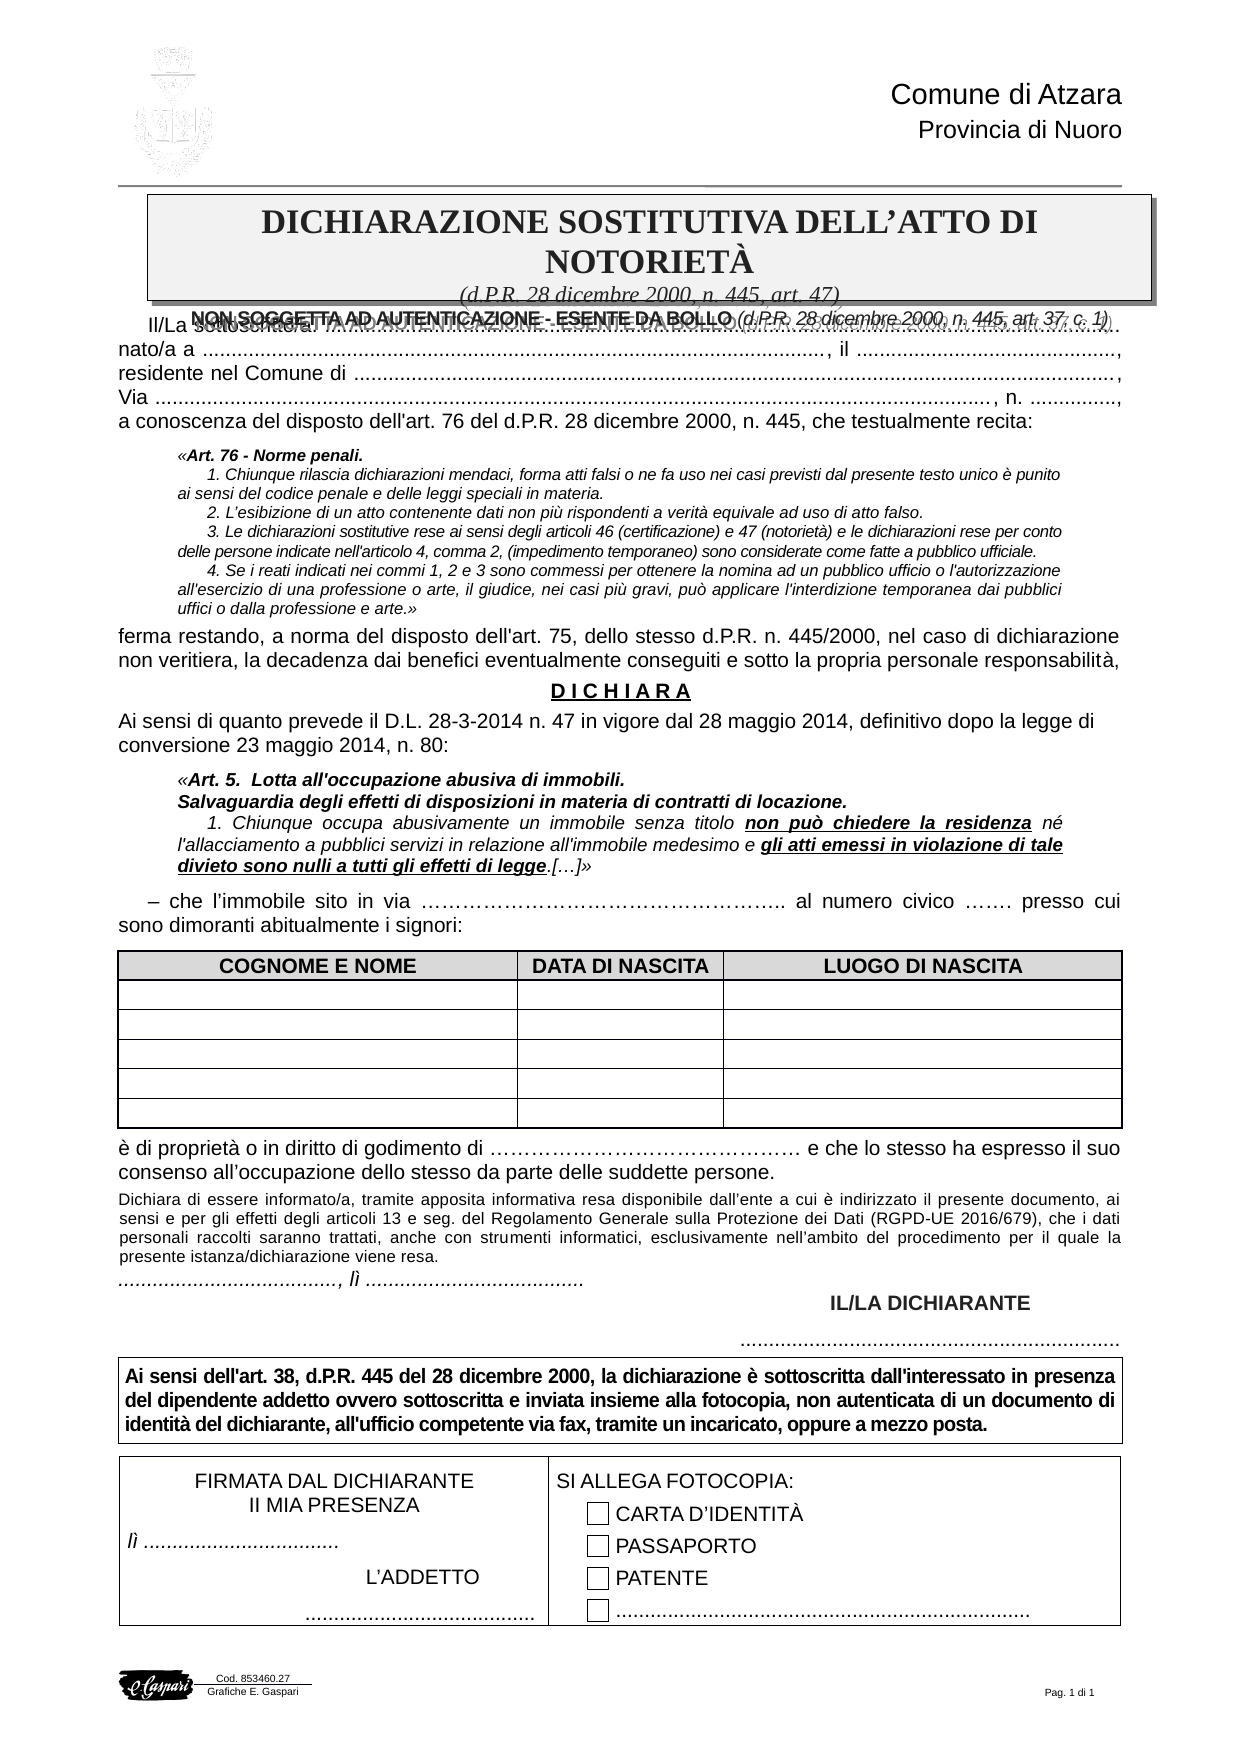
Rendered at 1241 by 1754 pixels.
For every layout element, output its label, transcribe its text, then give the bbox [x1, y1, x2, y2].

table_cell [724, 1040, 1121, 1068]
table_header Ai sensi dell'art. 38, d.P.R. 445 del 28 dicembre 2000, la dichiarazione è sottoscritta dall'interessato in presenza del dipendente addetto ovvero sottoscritta e inviata insieme alla fotocopia, non autenticata di un documento di identità del dichiarante, all'ufficio competente via fax, tramite un incaricato, oppure a mezzo posta. [119, 1358, 1122, 1442]
text Dichiara di essere informato/a, tramite apposita informativa resa disponibile dall’ente a cui è indirizzato il presente documento, ai sensi e per gli effetti degli articoli 13 e seg. del Regolamento Generale sulla Protezione dei Dati (RGPD-UE 2016/679), che i dati personali raccolti saranno trattati, anche con strumenti informatici, esclusivamente nell’ambito del procedimento per il quale la presente istanza/dichiarazione viene resa. [118, 1190, 1122, 1266]
table_header DATA DI NASCITA [518, 952, 723, 979]
text – che l’immobile sito in via …………………………………………….. al numero civico ……. presso cui sono dimoranti abitualmente i signori: [118, 889, 1122, 937]
table_header SI ALLEGA FOTOCOPIA: CARTA D’IDENTITÀ PASSAPORTO PATENTE ........................................................................ [549, 1457, 1120, 1625]
table_header COGNOME E NOME [119, 952, 517, 979]
picture [122, 46, 224, 178]
text ferma restando, a norma del disposto dell'art. 75, dello stesso d.P.R. n. 445/2000, nel caso di dichiarazione non veritiera, la decadenza dai benefici eventualmente conseguiti e sotto la propria personale responsabilità, [118, 624, 1122, 672]
table_cell [518, 1069, 723, 1098]
list 1. Chiunque occupa abusivamente un immobile senza titolo non può chiedere la residenza né l'allacciamento a pubblici servizi in relazione all'immobile medesimo e gli atti emessi in violazione di tale divieto sono nulli a tutti gli effetti di legge.[…]» [177, 812, 1063, 877]
text Il/La sottoscritto/a. .......................................................................................................................................... nato/a a ............................................................................................................, il ............................................., residente nel Comune di ...................................................................................................................................., Via ................................................................................................................................................., n. ..............., a conoscenza del disposto dell'art. 76 del d.P.R. 28 dicembre 2000, n. 445, che testualmente recita: [118, 313, 1122, 433]
table_cell [518, 981, 723, 1009]
text Provincia di Nuoro [224, 115, 1122, 144]
text Comune di Atzara [224, 77, 1122, 110]
text Ai sensi di quanto prevede il D.L. 28-3-2014 n. 47 in vigore dal 28 maggio 2014, definitivo dopo la legge di conversione 23 maggio 2014, n. 80: [118, 709, 1122, 757]
text 3. Le dichiarazioni sostitutive rese ai sensi degli articoli 46 (certificazione) e 47 (notorietà) e le dichiarazioni rese per conto delle persone indicate nell'articolo 4, comma 2, (impedimento temporaneo) sono considerate come fatte a pubblico ufficiale. [177, 522, 1063, 561]
table_cell [119, 1040, 517, 1068]
text IL/LA DICHIARANTE [738, 1290, 1122, 1314]
text D I C H I A R A [119, 678, 1122, 702]
table_header FIRMATA DAL DICHIARANTE II MIA PRESENZA lì .................................. L’ADDETTO ........................................ [120, 1457, 548, 1625]
text 2. L’esibizione di un atto contenente dati non più rispondenti a verità equivale ad uso di atto falso. [177, 503, 1063, 522]
text .................................................................. [738, 1327, 1122, 1351]
text 1. Chiunque rilascia dichiarazioni mendaci, forma atti falsi o ne fa uso nei casi previsti dal presente testo unico è punito ai sensi del codice penale e delle leggi speciali in materia. [177, 465, 1063, 503]
table_cell [119, 1010, 517, 1038]
table_cell [724, 1069, 1121, 1098]
text ......................................, lì ...................................... [118, 1266, 1122, 1290]
text Salvaguardia degli effetti di disposizioni in materia di contratti di locazione. [177, 791, 1063, 812]
table_cell [724, 1099, 1121, 1127]
table_cell [119, 1069, 517, 1098]
table_cell [724, 1010, 1121, 1038]
table_cell [119, 1099, 517, 1127]
text 4. Se i reati indicati nei commi 1, 2 e 3 sono commessi per ottenere la nomina ad un pubblico ufficio o l'autorizzazione all'esercizio di una professione o arte, il giudice, nei casi più gravi, può applicare l'interdizione temporanea dai pubblici uffici o dalla professione e arte.» [177, 561, 1063, 618]
table_header LUOGO DI NASCITA [724, 952, 1121, 979]
table_cell [119, 981, 517, 1009]
picture [118, 1669, 194, 1701]
table_cell [518, 1010, 723, 1038]
table_cell [724, 981, 1121, 1009]
table_cell [518, 1099, 723, 1127]
text «Art. 76 - Norme penali. [177, 446, 1063, 465]
table_cell [518, 1040, 723, 1068]
text «Art. 5. Lotta all'occupazione abusiva di immobili. [177, 769, 1063, 791]
text è di proprietà o in diritto di godimento di ……………………………………… e che lo stesso ha espresso il suo consenso all’occupazione dello stesso da parte delle suddette persone. [118, 1136, 1122, 1183]
